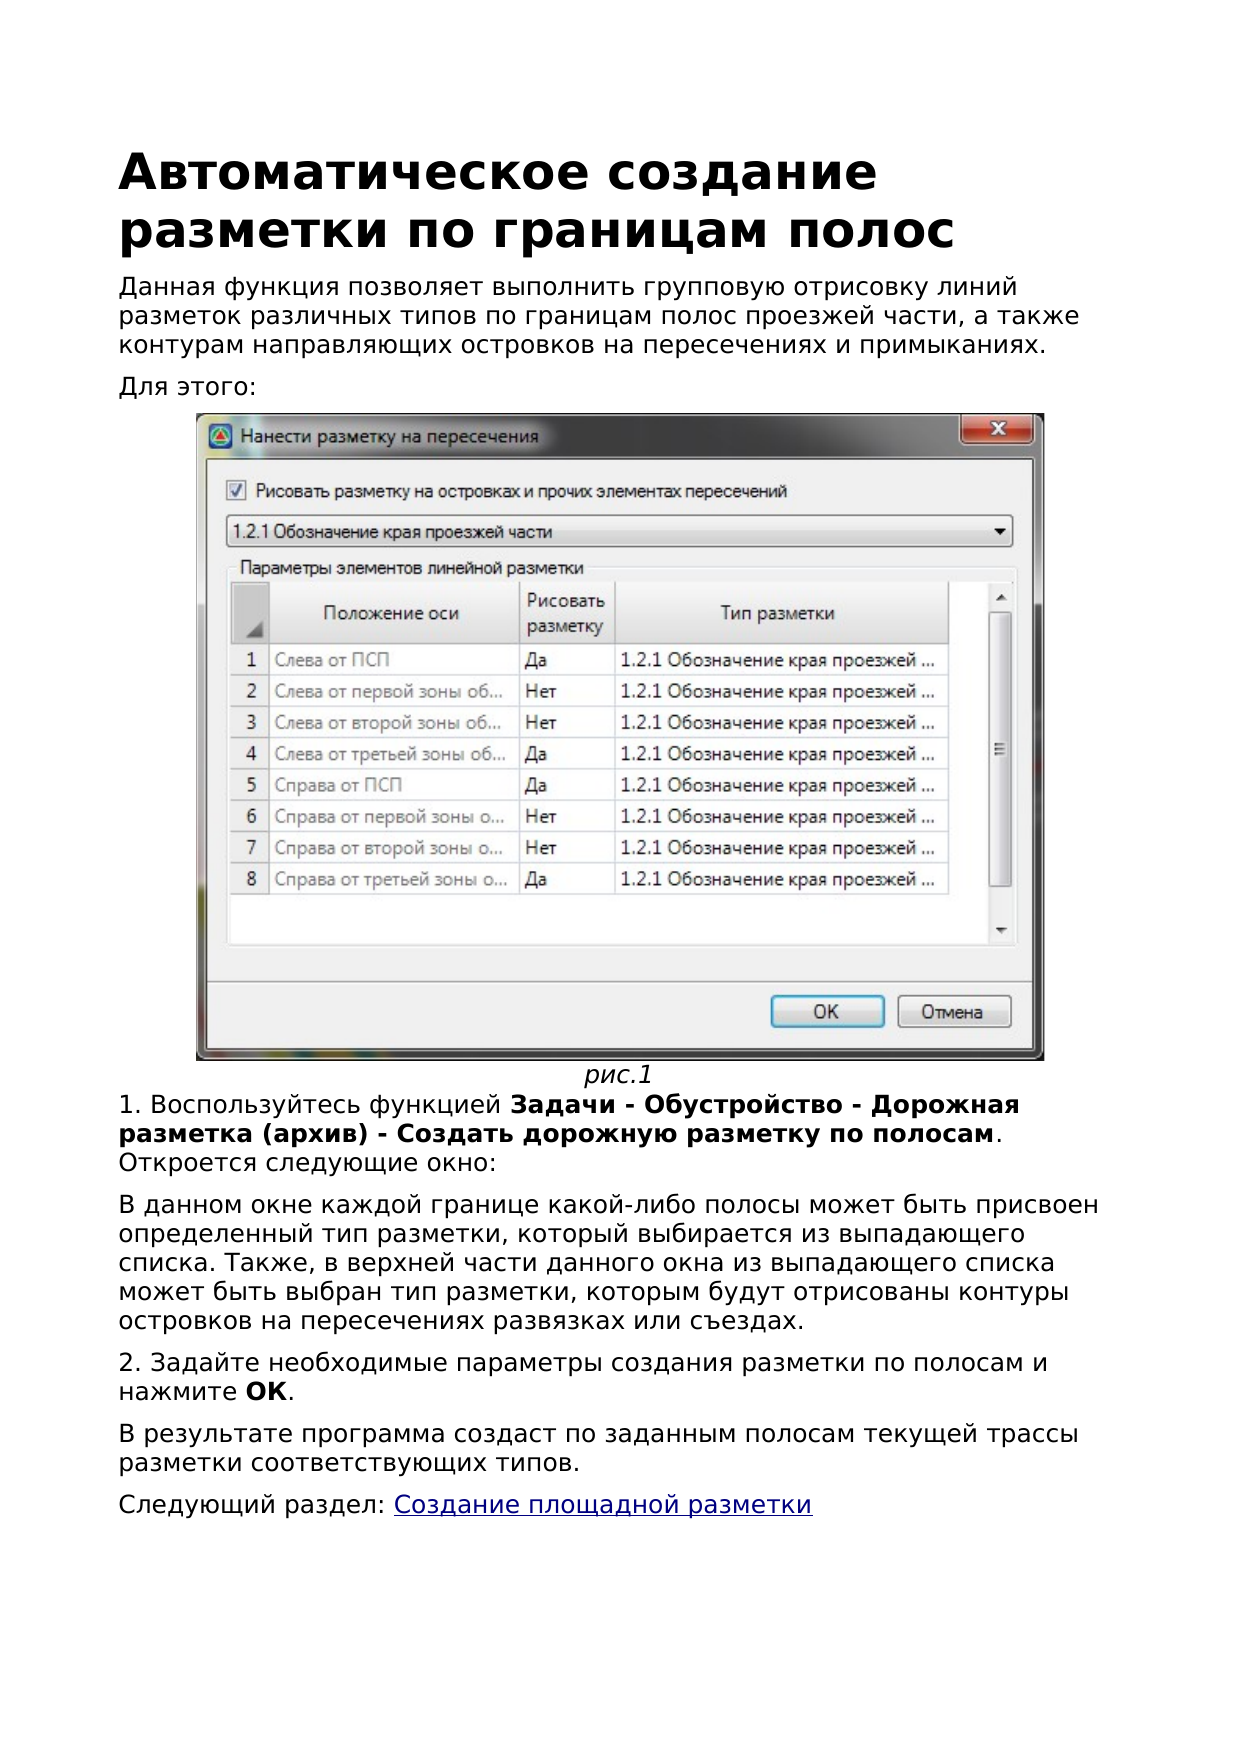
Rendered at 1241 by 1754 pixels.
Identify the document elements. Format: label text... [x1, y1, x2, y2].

text Для этого: [118, 372, 1122, 401]
text Данная функция позволяет выполнить групповую отрисовку линий разметок различных типов по границам полос проезжей части, а также контурам направляющих островков на пересечениях и примыканиях. [118, 272, 1122, 359]
text Следующий раздел: Создание площадной разметки [118, 1490, 1122, 1519]
text рис.1 [196, 1061, 1044, 1090]
text 2. Задайте необходимые параметры создания разметки по полосам и нажмите ОК. [118, 1348, 1122, 1406]
text В результате программа создаст по заданным полосам текущей трассы разметки соответствующих типов. [118, 1419, 1122, 1477]
text 1. Воспользуйтесь функцией Задачи - Обустройство - Дорожная разметка (архив) - Создать дорожную разметку по полосам. Откроется следующие окно: [118, 414, 1122, 1177]
picture [196, 413, 1045, 1061]
text В данном окне каждой границе какой-либо полосы может быть присвоен определенный тип разметки, который выбирается из выпадающего списка. Также, в верхней части данного окна из выпадающего списка может быть выбран тип разметки, которым будут отрисованы контуры островков на пересечениях развязках или съездах. [118, 1190, 1122, 1336]
subtitle Автоматическое создание разметки по границам полос [118, 143, 1122, 259]
